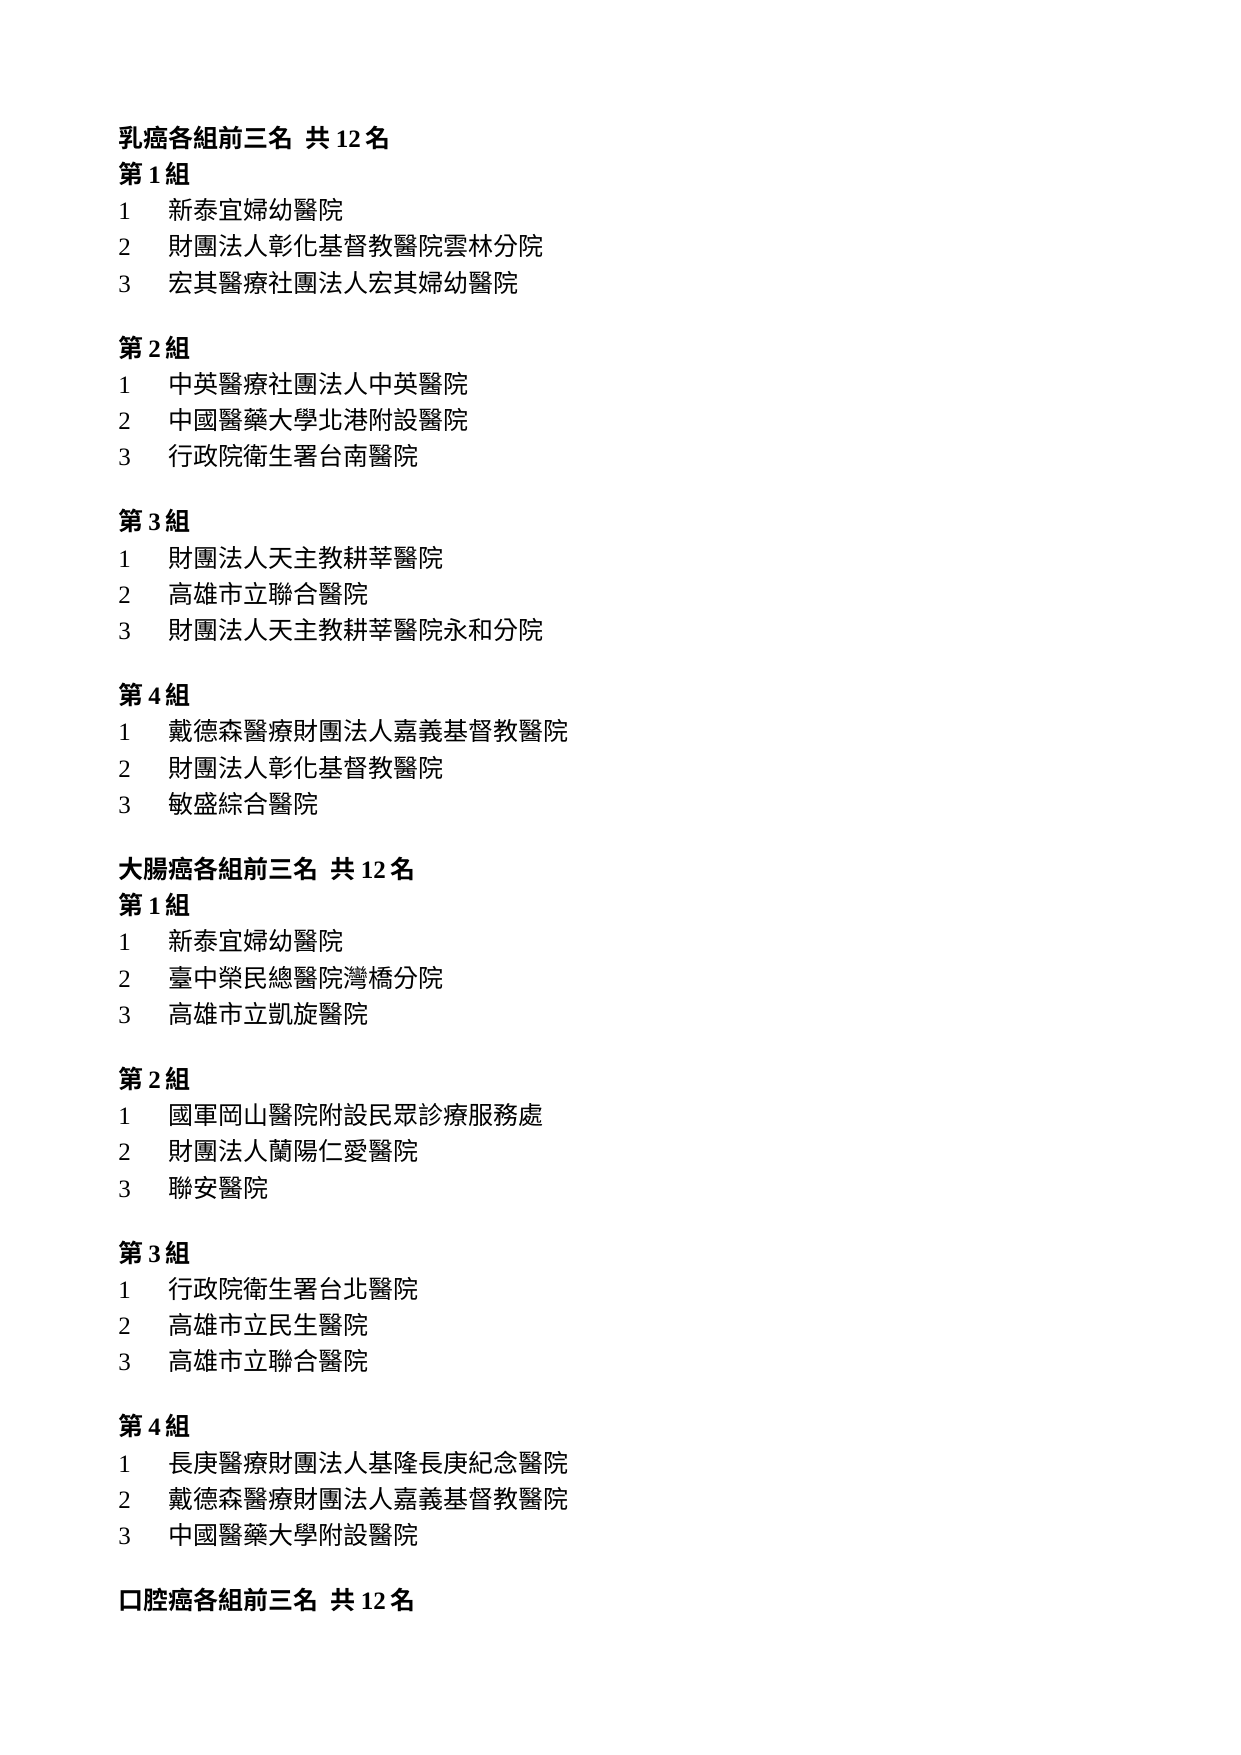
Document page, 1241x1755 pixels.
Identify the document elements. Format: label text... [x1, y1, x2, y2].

list 高雄市立聯合醫院 [118, 1342, 1122, 1378]
text 第2組 [118, 328, 1122, 364]
text 第3組 [118, 502, 1122, 538]
text 1 戴德森醫療財團法人嘉義基督教醫院 [118, 712, 1122, 748]
text 2 財團法人彰化基督教醫院雲林分院 [118, 227, 1122, 263]
text 第1組 [118, 154, 1122, 191]
text 第2組 [118, 1059, 1122, 1096]
text 1 新泰宜婦幼醫院 [118, 922, 1122, 958]
text 1 中英醫療社團法人中英醫院 [118, 364, 1122, 401]
text 大腸癌各組前三名 共12名 [118, 849, 1122, 886]
list 中國醫藥大學附設醫院 [118, 1516, 1122, 1552]
list 財團法人蘭陽仁愛醫院 [118, 1132, 1122, 1168]
text 口腔癌各組前三名 共12名 [118, 1581, 1122, 1617]
text 第1組 [118, 886, 1122, 922]
text 2 中國醫藥大學北港附設醫院 [118, 401, 1122, 437]
list 戴德森醫療財團法人嘉義基督教醫院 [118, 1479, 1122, 1516]
text 3 行政院衛生署台南醫院 [118, 437, 1122, 473]
list 聯安醫院 [118, 1168, 1122, 1204]
text 第4組 [118, 676, 1122, 712]
list 長庚醫療財團法人基隆長庚紀念醫院 [118, 1443, 1122, 1479]
list 國軍岡山醫院附設民眾診療服務處 [118, 1096, 1122, 1132]
list 高雄市立民生醫院 [118, 1306, 1122, 1342]
text 1 財團法人天主教耕莘醫院 [118, 538, 1122, 574]
text 3 宏其醫療社團法人宏其婦幼醫院 [118, 263, 1122, 299]
list 行政院衛生署台北醫院 [118, 1269, 1122, 1306]
text 2 臺中榮民總醫院灣橋分院 [118, 958, 1122, 994]
text 第4組 [118, 1407, 1122, 1443]
text 第3組 [118, 1233, 1122, 1269]
text 2 財團法人彰化基督教醫院 [118, 748, 1122, 784]
text 2 高雄市立聯合醫院 [118, 574, 1122, 611]
text 3 財團法人天主教耕莘醫院永和分院 [118, 611, 1122, 647]
text 乳癌各組前三名 共12名 [118, 118, 1122, 154]
text 3 高雄市立凱旋醫院 [118, 994, 1122, 1031]
text 1 新泰宜婦幼醫院 [118, 191, 1122, 227]
text 3 敏盛綜合醫院 [118, 784, 1122, 821]
